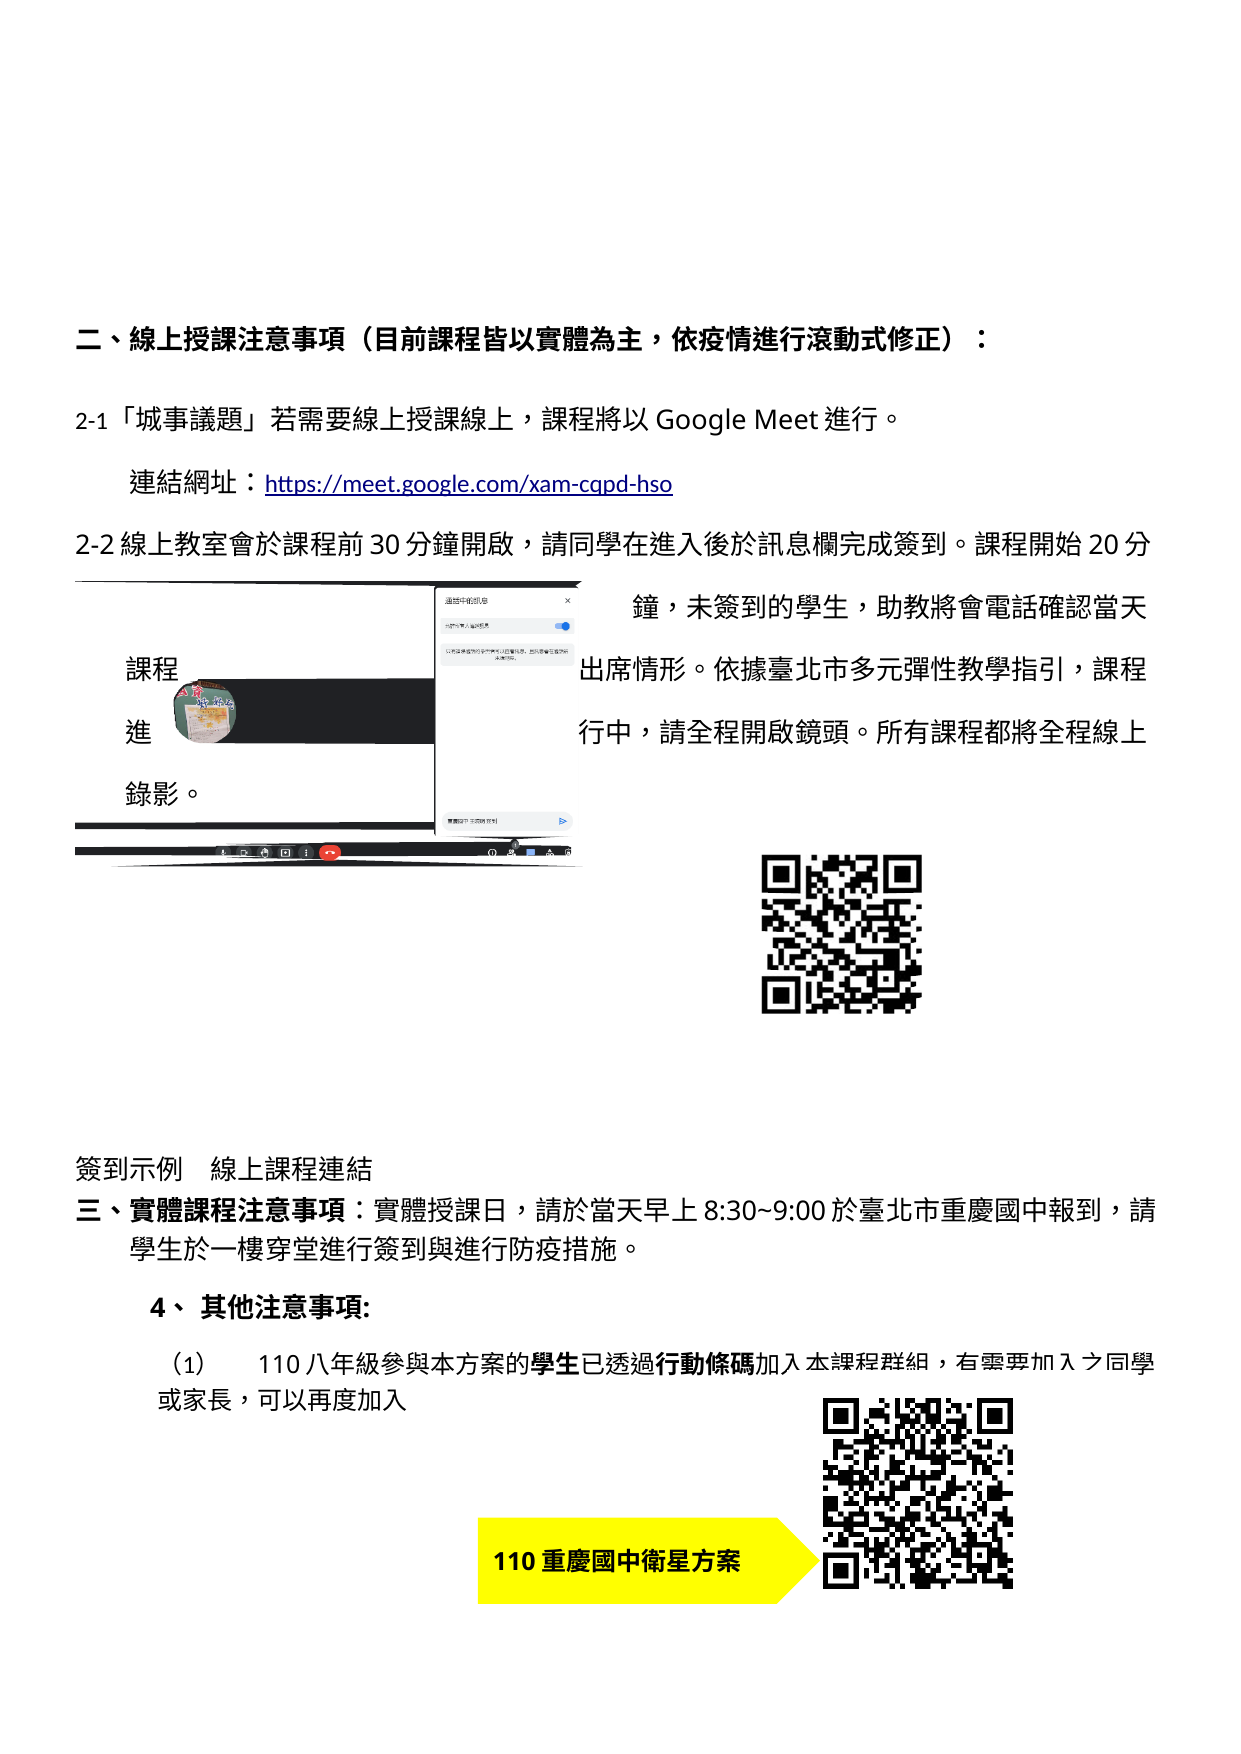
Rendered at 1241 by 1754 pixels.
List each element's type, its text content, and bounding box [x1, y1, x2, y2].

list 110八年級參與本方案的學生已透過行動條碼加入本課程群組，有需要加入之同學或家長，可以再度加入 [157, 1344, 1165, 1627]
text 2-1「城事議題」若需要線上授課線上，課程將以Google Meet進行。 [75, 376, 1165, 439]
text 簽到示例 線上課程連結 [75, 1126, 1165, 1189]
text 2-2線上教室會於課程前30分鐘開啟，請同學在進入後於訊息欄完成簽到。課程開始20分鐘，未簽到的學生，助教將會電話確認當天課程出席情形。依據臺北市多元彈性教學指引，課程進行中，請全程開啟鏡頭。所有課程都將全程線上錄影。 [75, 501, 1165, 814]
text 連結網址：https://meet.google.com/xam-cqpd-hso [75, 439, 1165, 501]
text 三、實體課程注意事項：實體授課日，請於當天早上8:30~9:00於臺北市重慶國中報到，請學生於一樓穿堂進行簽到與進行防疫措施。 [75, 1189, 1165, 1267]
text 二、線上授課注意事項（目前課程皆以實體為主，依疫情進行滾動式修正）： [75, 318, 1165, 357]
list 其他注意事項: [150, 1286, 1165, 1326]
